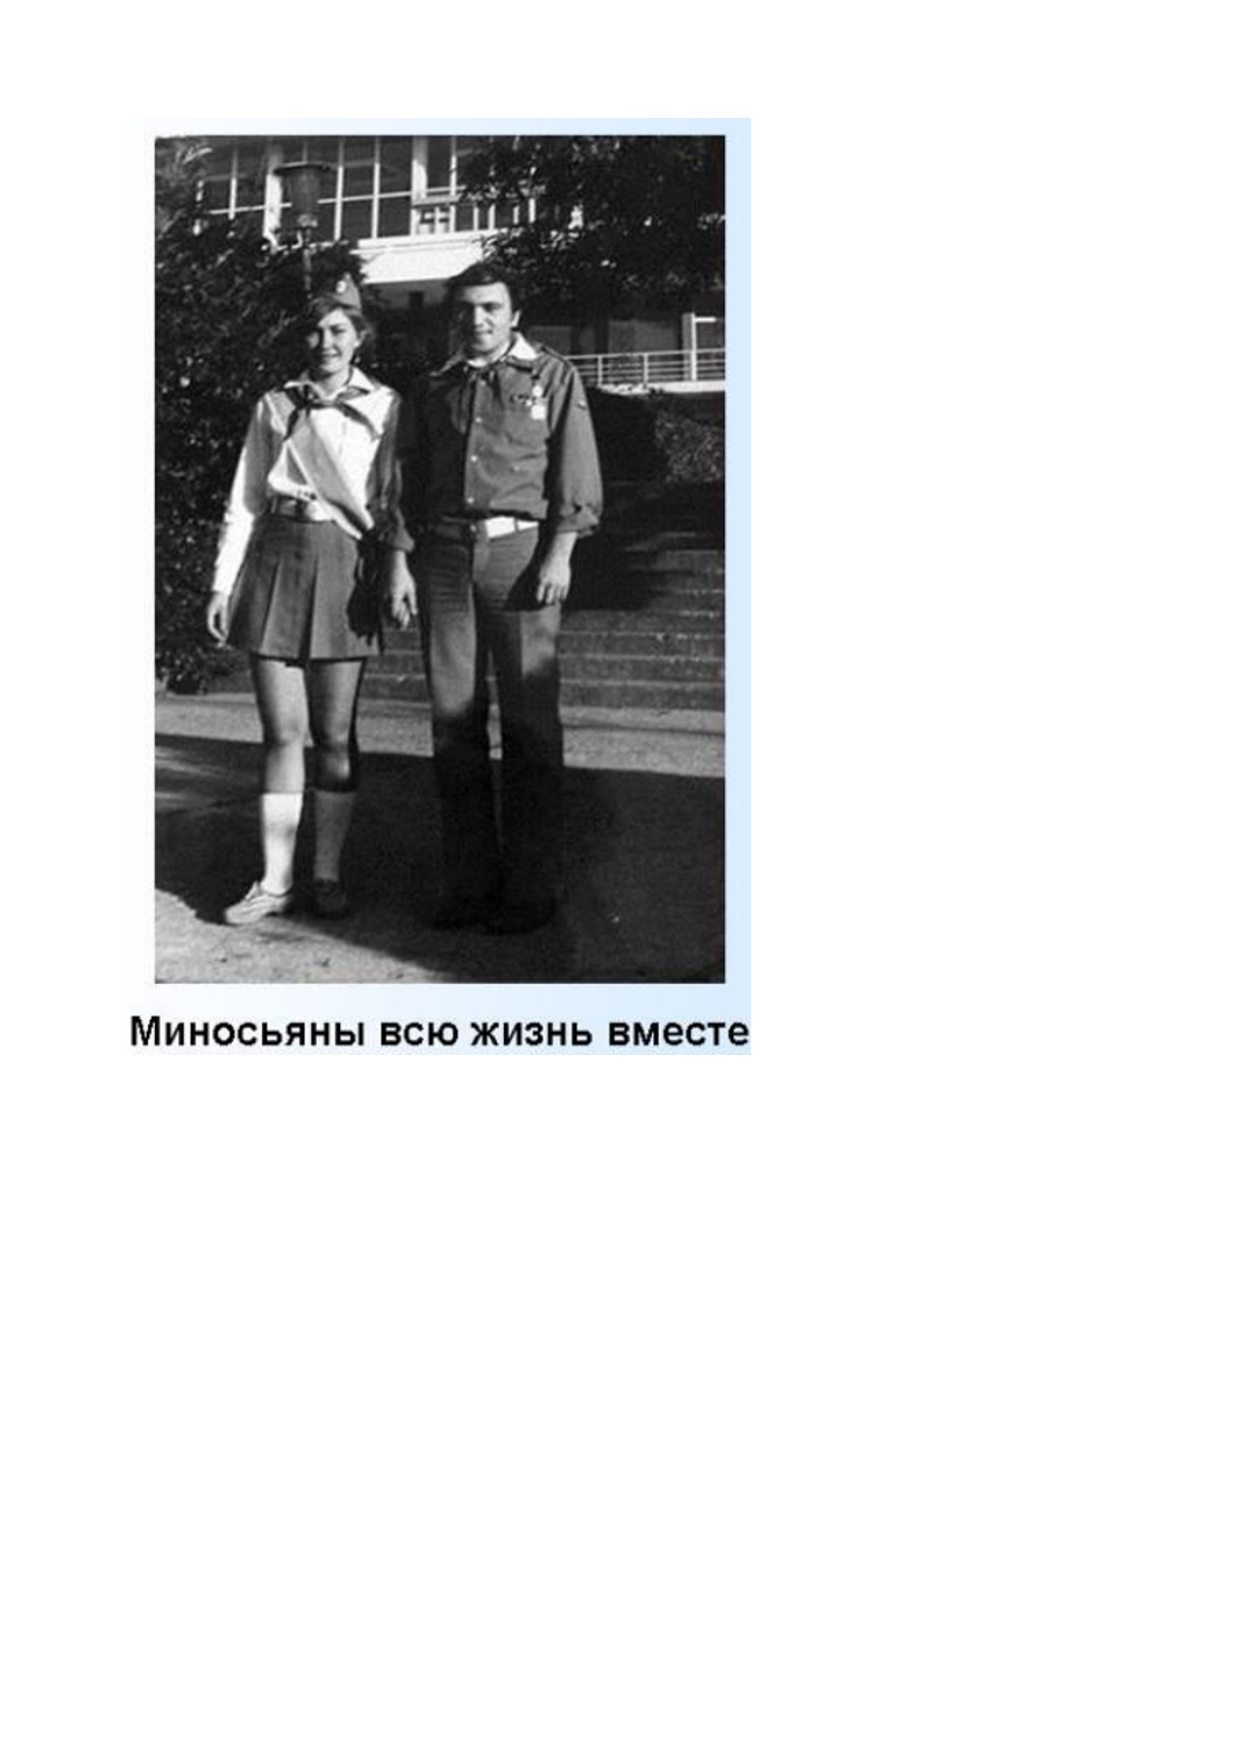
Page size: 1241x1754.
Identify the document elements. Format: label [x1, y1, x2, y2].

picture [126, 118, 752, 1055]
